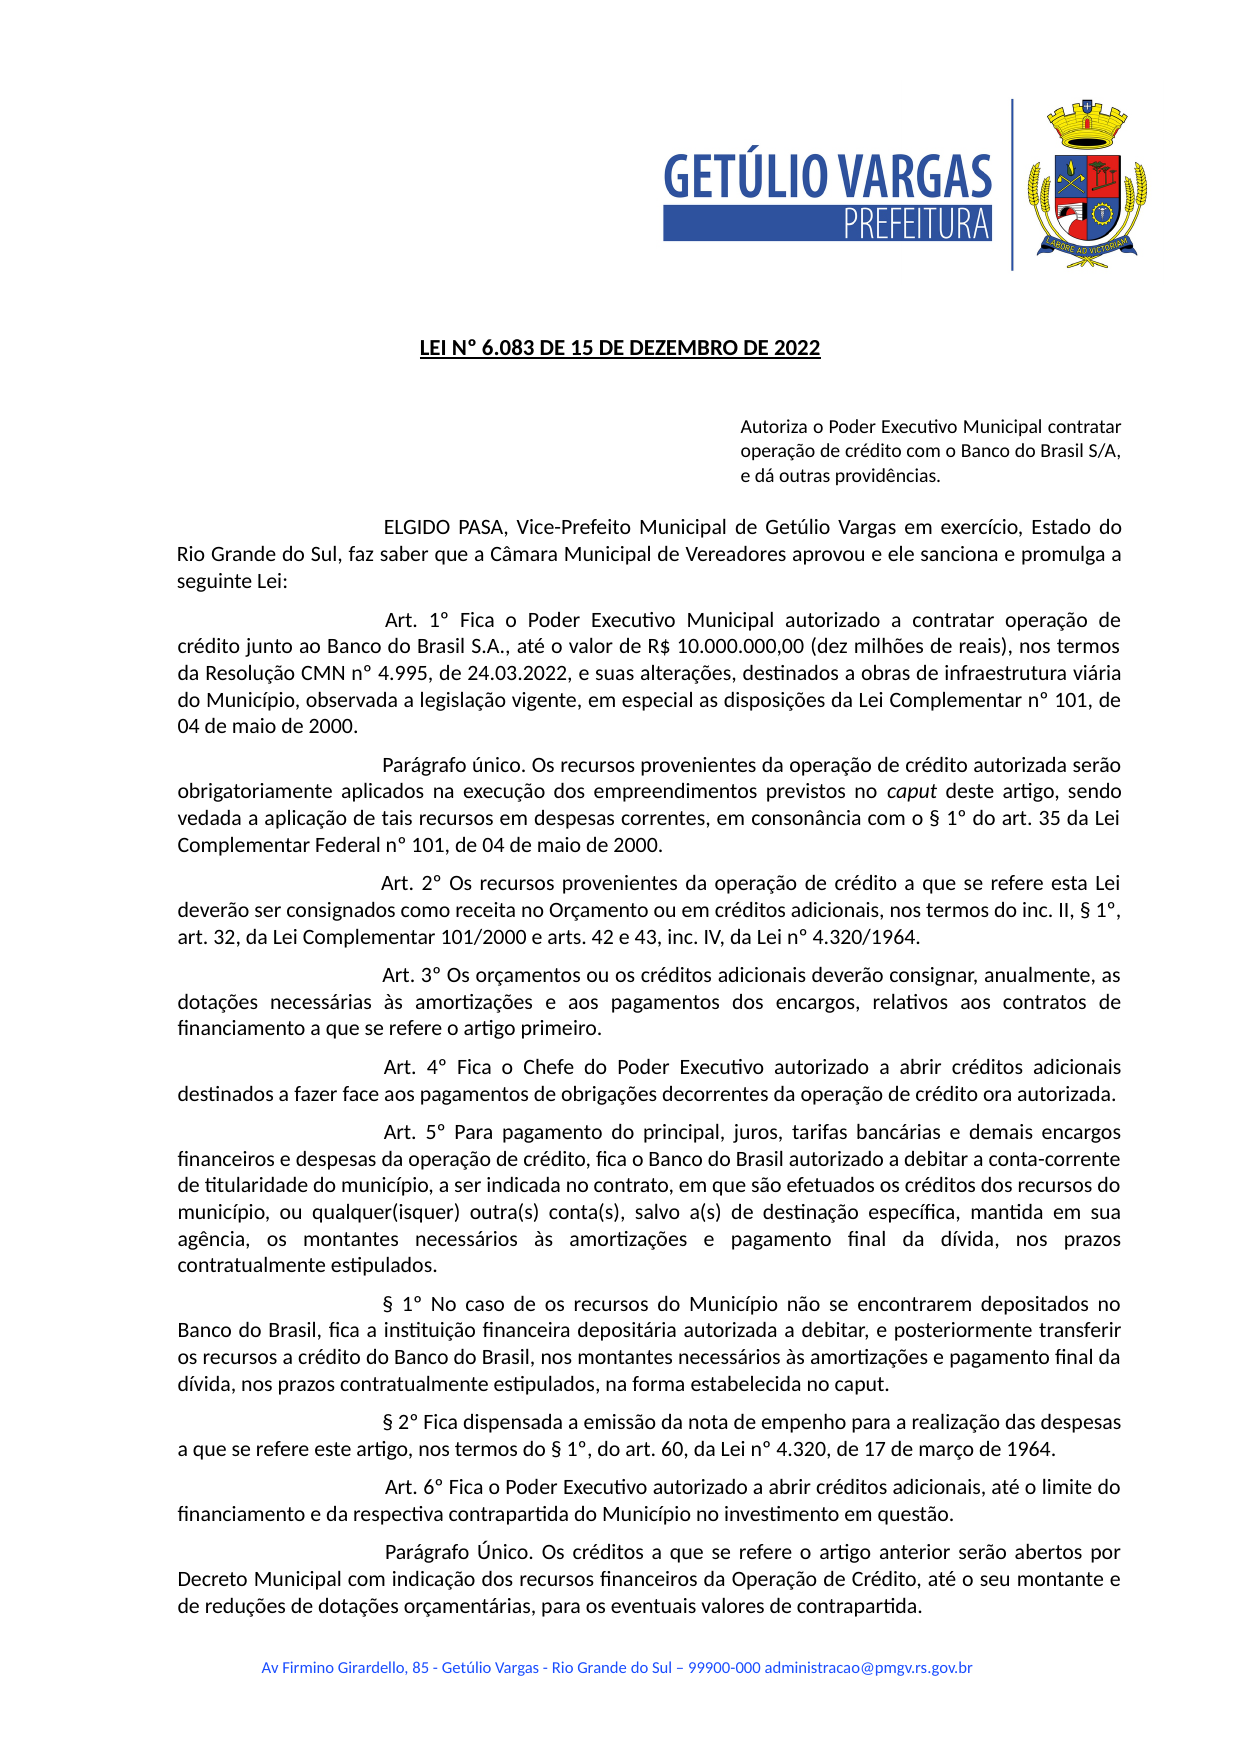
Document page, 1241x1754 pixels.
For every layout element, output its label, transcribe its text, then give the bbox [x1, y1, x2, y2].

text § 1º No caso de os recursos do Município não se encontrarem depositados no Banco do Brasil, fica a instituição financeira depositária autorizada a debitar, e posteriormente transferir os recursos a crédito do Banco do Brasil, nos montantes necessários às amortizações e pagamento final da dívida, nos prazos contratualmente estipulados, na forma estabelecida no caput. [177, 1290, 1122, 1397]
text Art. 1º Fica o Poder Executivo Municipal autorizado a contratar operação de crédito junto ao Banco do Brasil S.A., até o valor de R$ 10.000.000,00 (dez milhões de reais), nos termos da Resolução CMN nº 4.995, de 24.03.2022, e suas alterações, destinados a obras de infraestrutura viária do Município, observada a legislação vigente, em especial as disposições da Lei Complementar nº 101, de 04 de maio de 2000. [177, 606, 1122, 739]
text Parágrafo único. Os recursos provenientes da operação de crédito autorizada serão obrigatoriamente aplicados na execução dos empreendimentos previstos no caput deste artigo, sendo vedada a aplicação de tais recursos em despesas correntes, em consonância com o § 1º do art. 35 da Lei Complementar Federal nº 101, de 04 de maio de 2000. [177, 751, 1122, 858]
text § 2º Fica dispensada a emissão da nota de empenho para a realização das despesas a que se refere este artigo, nos termos do § 1º, do art. 60, da Lei nº 4.320, de 17 de março de 1964. [177, 1408, 1122, 1462]
text LEI Nº 6.083 DE 15 DE DEZEMBRO DE 2022 [0, 333, 1240, 361]
text Art. 6º Fica o Poder Executivo autorizado a abrir créditos adicionais, até o limite do financiamento e da respectiva contrapartida do Município no investimento em questão. [177, 1473, 1122, 1527]
text Parágrafo Único. Os créditos a que se refere o artigo anterior serão abertos por Decreto Municipal com indicação dos recursos financeiros da Operação de Crédito, até o seu montante e de reduções de dotações orçamentárias, para os eventuais valores de contrapartida. [177, 1538, 1122, 1618]
text Art. 4º Fica o Chefe do Poder Executivo autorizado a abrir créditos adicionais destinados a fazer face aos pagamentos de obrigações decorrentes da operação de crédito ora autorizada. [177, 1053, 1122, 1106]
text Autoriza o Poder Executivo Municipal contratar operação de crédito com o Banco do Brasil S/A, e dá outras providências. [740, 414, 1122, 487]
text ELGIDO PASA, Vice-Prefeito Municipal de Getúlio Vargas em exercício, Estado do Rio Grande do Sul, faz saber que a Câmara Municipal de Vereadores aprovou e ele sanciona e promulga a seguinte Lei: [177, 513, 1123, 593]
text Art. 2º Os recursos provenientes da operação de crédito a que se refere esta Lei deverão ser consignados como receita no Orçamento ou em créditos adicionais, nos termos do inc. II, § 1º, art. 32, da Lei Complementar 101/2000 e arts. 42 e 43, inc. IV, da Lei nº 4.320/1964. [177, 869, 1122, 949]
text Art. 5º Para pagamento do principal, juros, tarifas bancárias e demais encargos financeiros e despesas da operação de crédito, fica o Banco do Brasil autorizado a debitar a conta-corrente de titularidade do município, a ser indicada no contrato, em que são efetuados os créditos dos recursos do município, ou qualquer(isquer) outra(s) conta(s), salvo a(s) de destinação específica, mantida em sua agência, os montantes necessários às amortizações e pagamento final da dívida, nos prazos contratualmente estipulados. [177, 1118, 1122, 1278]
text Art. 3º Os orçamentos ou os créditos adicionais deverão consignar, anualmente, as dotações necessárias às amortizações e aos pagamentos dos encargos, relativos aos contratos de financiamento a que se refere o artigo primeiro. [177, 961, 1122, 1041]
